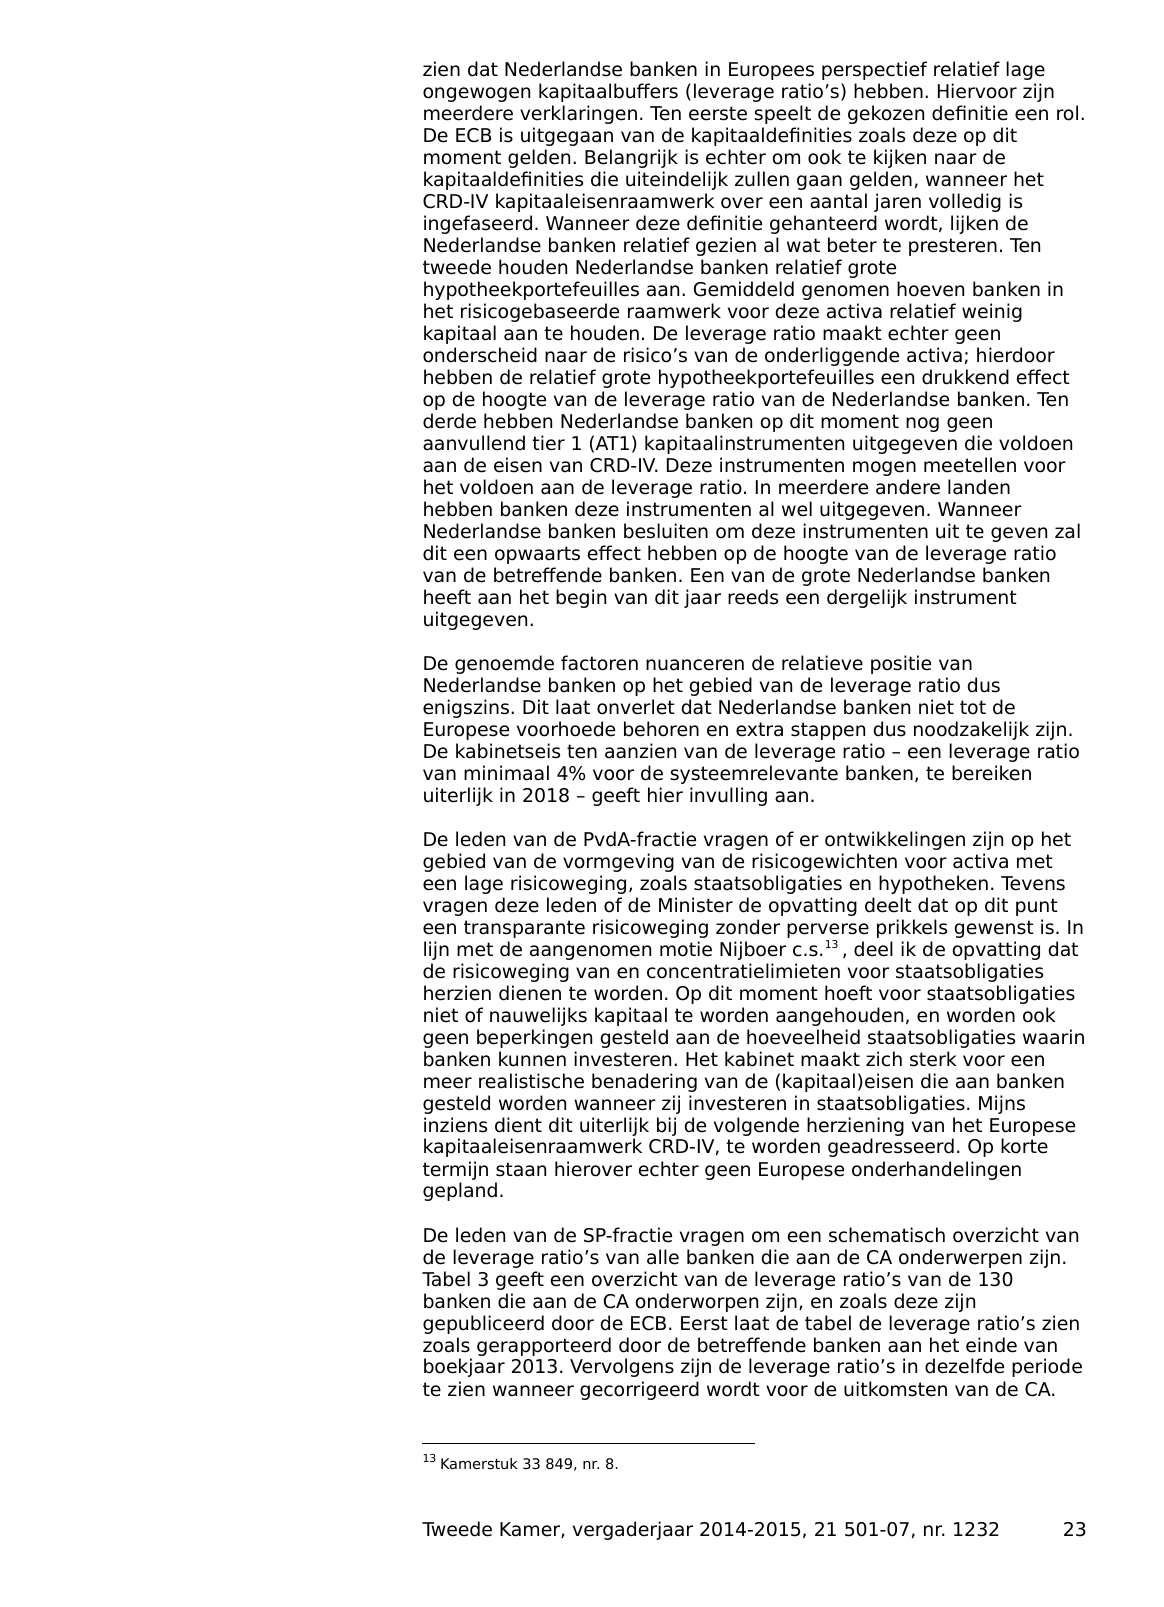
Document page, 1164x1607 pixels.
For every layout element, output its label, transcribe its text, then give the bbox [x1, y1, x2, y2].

text De leden van de PvdA-fractie vragen of er ontwikkelingen zijn op het gebied van de vormgeving van de risicogewichten voor activa met een lage risicoweging, zoals staatsobligaties en hypotheken. Tevens vragen deze leden of de Minister de opvatting deelt dat op dit punt een transparante risicoweging zonder perverse prikkels gewenst is. In lijn met de aangenomen motie Nijboer c.s., deel ik de opvatting dat de risicoweging van en concentratielimieten voor staatsobligaties herzien dienen te worden. Op dit moment hoeft voor staatsobligaties niet of nauwelijks kapitaal te worden aangehouden, en worden ook geen beperkingen gesteld aan de hoeveelheid staatsobligaties waarin banken kunnen investeren. Het kabinet maakt zich sterk voor een meer realistische benadering van de (kapitaal)eisen die aan banken gesteld worden wanneer zij investeren in staatsobligaties. Mijns inziens dient dit uiterlijk bij de volgende herziening van het Europese kapitaaleisenraamwerk CRD-IV, te worden geadresseerd. Op korte termijn staan hierover echter geen Europese onderhandelingen gepland. [422, 829, 1087, 1202]
text zien dat Nederlandse banken in Europees perspectief relatief lage ongewogen kapitaalbuffers (leverage ratio’s) hebben. Hiervoor zijn meerdere verklaringen. Ten eerste speelt de gekozen definitie een rol. De ECB is uitgegaan van de kapitaaldefinities zoals deze op dit moment gelden. Belangrijk is echter om ook te kijken naar de kapitaaldefinities die uiteindelijk zullen gaan gelden, wanneer het CRD-IV kapitaaleisenraamwerk over een aantal jaren volledig is ingefaseerd. Wanneer deze definitie gehanteerd wordt, lijken de Nederlandse banken relatief gezien al wat beter te presteren. Ten tweede houden Nederlandse banken relatief grote hypotheekportefeuilles aan. Gemiddeld genomen hoeven banken in het risicogebaseerde raamwerk voor deze activa relatief weinig kapitaal aan te houden. De leverage ratio maakt echter geen onderscheid naar de risico’s van de onderliggende activa; hierdoor hebben de relatief grote hypotheekportefeuilles een drukkend effect op de hoogte van de leverage ratio van de Nederlandse banken. Ten derde hebben Nederlandse banken op dit moment nog geen aanvullend tier 1 (AT1) kapitaalinstrumenten uitgegeven die voldoen aan de eisen van CRD-IV. Deze instrumenten mogen meetellen voor het voldoen aan de leverage ratio. In meerdere andere landen hebben banken deze instrumenten al wel uitgegeven. Wanneer Nederlandse banken besluiten om deze instrumenten uit te geven zal dit een opwaarts effect hebben op de hoogte van de leverage ratio van de betreffende banken. Een van de grote Nederlandse banken heeft aan het begin van dit jaar reeds een dergelijk instrument uitgegeven. [422, 59, 1087, 631]
text De genoemde factoren nuanceren de relatieve positie van Nederlandse banken op het gebied van de leverage ratio dus enigszins. Dit laat onverlet dat Nederlandse banken niet tot de Europese voorhoede behoren en extra stappen dus noodzakelijk zijn. De kabinetseis ten aanzien van de leverage ratio – een leverage ratio van minimaal 4% voor de systeemrelevante banken, te bereiken uiterlijk in 2018 – geeft hier invulling aan. [422, 653, 1087, 807]
text Kamerstuk 33 849, nr. 8. [422, 1452, 1087, 1474]
text De leden van de SP-fractie vragen om een schematisch overzicht van de leverage ratio’s van alle banken die aan de CA onderwerpen zijn. Tabel 3 geeft een overzicht van de leverage ratio’s van de 130 banken die aan de CA onderworpen zijn, en zoals deze zijn gepubliceerd door de ECB. Eerst laat de tabel de leverage ratio’s zien zoals gerapporteerd door de betreffende banken aan het einde van boekjaar 2013. Vervolgens zijn de leverage ratio’s in dezelfde periode te zien wanneer gecorrigeerd wordt voor de uitkomsten van de CA. [422, 1224, 1087, 1400]
